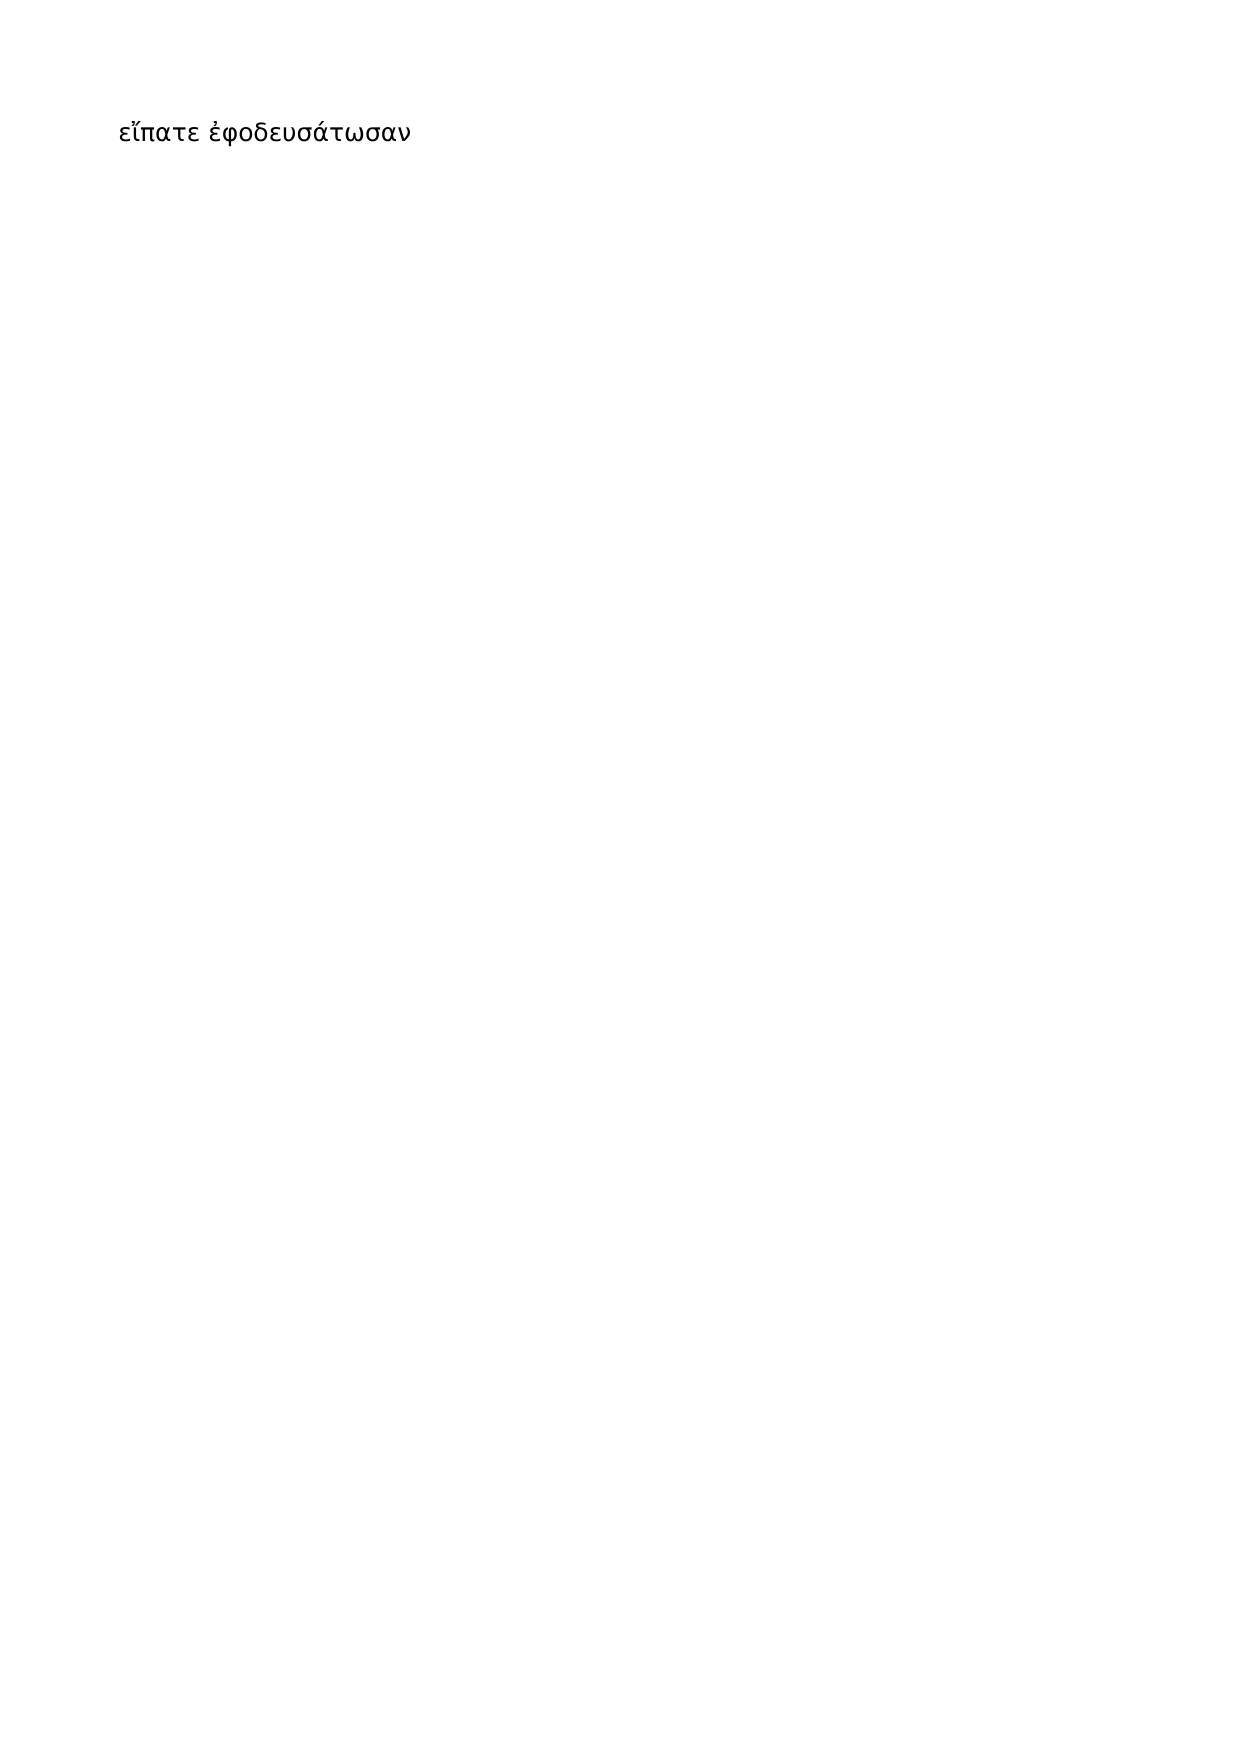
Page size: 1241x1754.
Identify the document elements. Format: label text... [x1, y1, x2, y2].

text εἴπατε ἐφοδευσάτωσαν [118, 118, 1122, 147]
